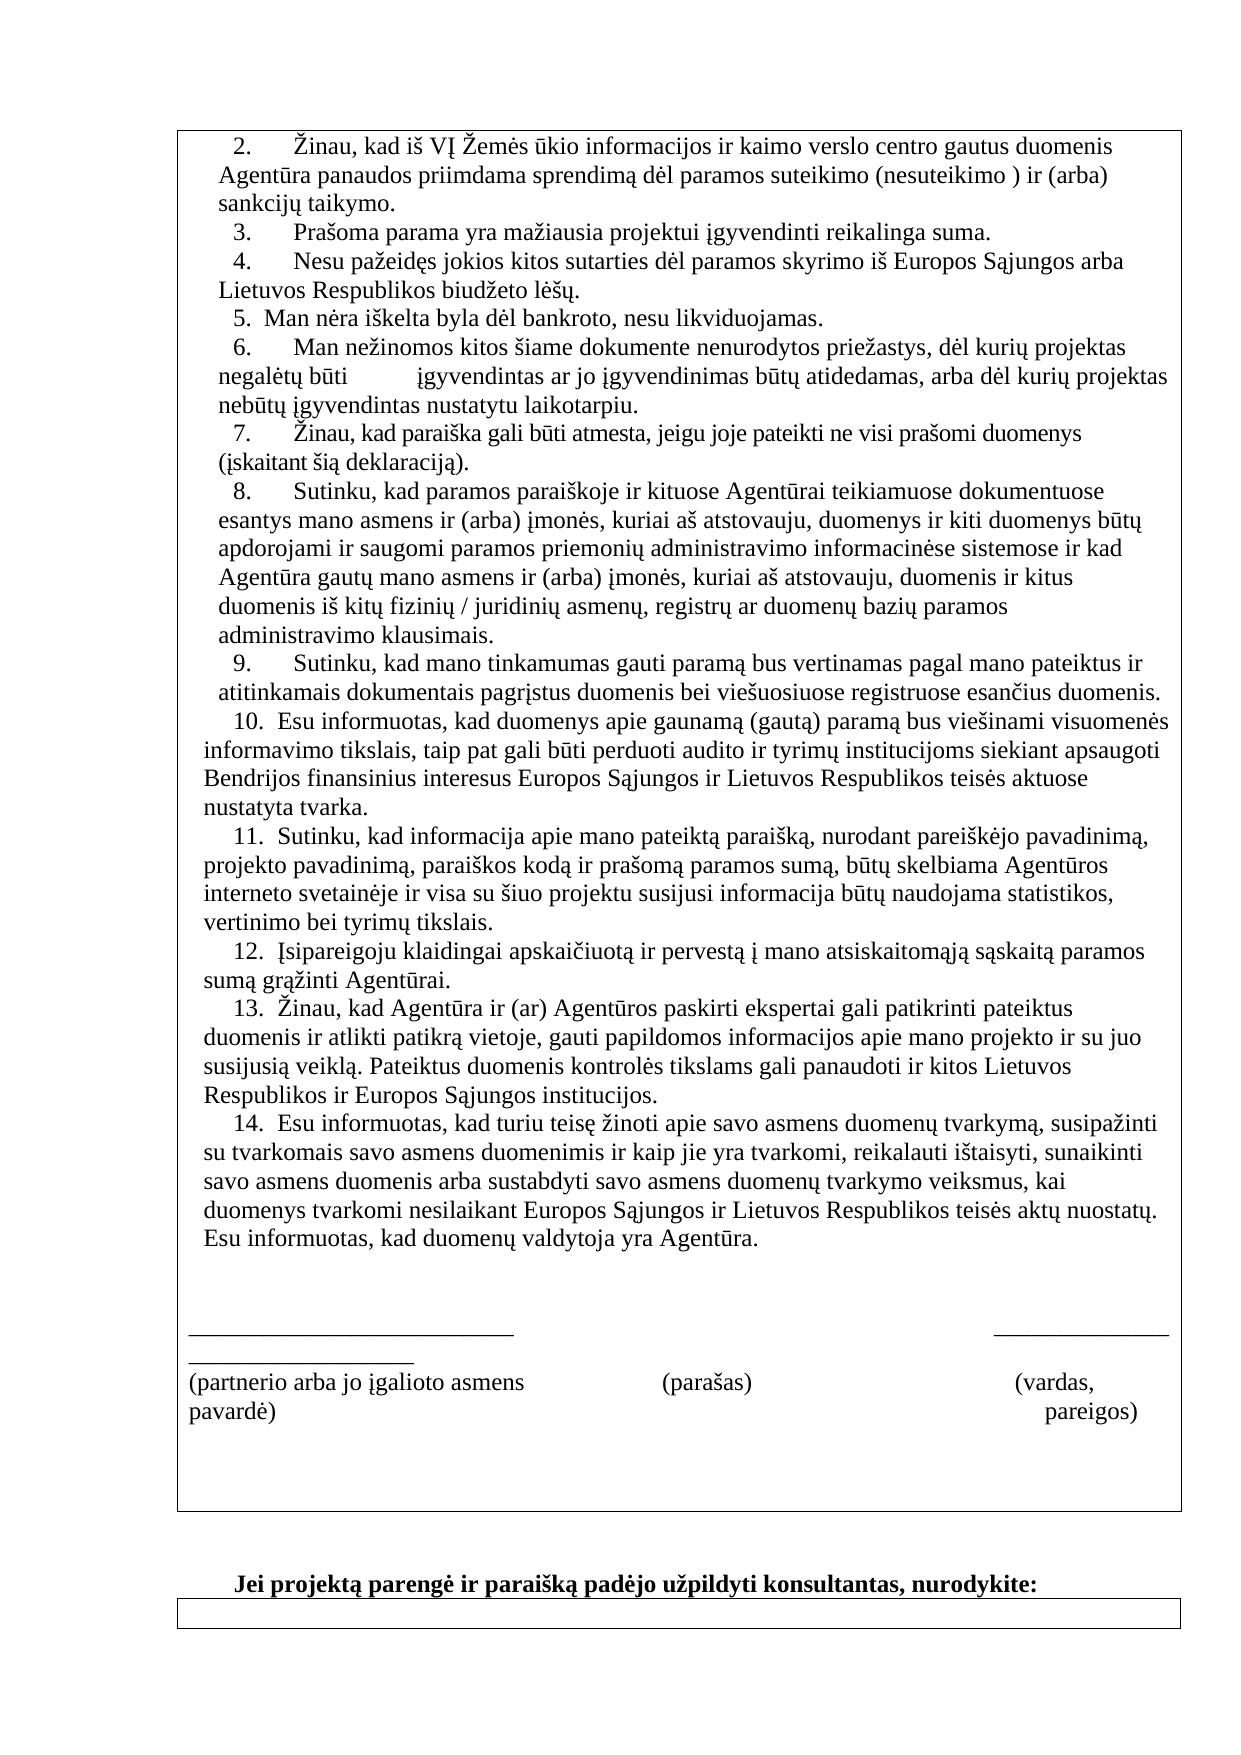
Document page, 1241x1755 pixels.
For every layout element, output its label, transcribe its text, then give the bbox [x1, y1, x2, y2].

table_header 2. Žinau, kad iš VĮ Žemės ūkio informacijos ir kaimo verslo centro gautus duomenis Agentūra panaudos priimdama sprendimą dėl paramos suteikimo (nesuteikimo ) ir (arba) sankcijų taikymo. 3. Prašoma parama yra mažiausia projektui įgyvendinti reikalinga suma. 4. Nesu pažeidęs jokios kitos sutarties dėl paramos skyrimo iš Europos Sąjungos arba Lietuvos Respublikos biudžeto lėšų. 5. Man nėra iškelta byla dėl bankroto, nesu likviduojamas. 6. Man nežinomos kitos šiame dokumente nenurodytos priežastys, dėl kurių projektas negalėtų būti įgyvendintas ar jo įgyvendinimas būtų atidedamas, arba dėl kurių projektas nebūtų įgyvendintas nustatytu laikotarpiu. 7. Žinau, kad paraiška gali būti atmesta, jeigu joje pateikti ne visi prašomi duomenys (įskaitant šią deklaraciją). 8. Sutinku, kad paramos paraiškoje ir kituose Agentūrai teikiamuose dokumentuose esantys mano asmens ir (arba) įmonės, kuriai aš atstovauju, duomenys ir kiti duomenys būtų apdorojami ir saugomi paramos priemonių administravimo informacinėse sistemose ir kad Agentūra gautų mano asmens ir (arba) įmonės, kuriai aš atstovauju, duomenis ir kitus duomenis iš kitų fizinių / juridinių asmenų, registrų ar duomenų bazių paramos administravimo klausimais. 9. Sutinku, kad mano tinkamumas gauti paramą bus vertinamas pagal mano pateiktus ir atitinkamais dokumentais pagrįstus duomenis bei viešuosiuose registruose esančius duomenis. 10. Esu informuotas, kad duomenys apie gaunamą (gautą) paramą bus viešinami visuomenės informavimo tikslais, taip pat gali būti perduoti audito ir tyrimų institucijoms siekiant apsaugoti Bendrijos finansinius interesus Europos Sąjungos ir Lietuvos Respublikos teisės aktuose nustatyta tvarka. 11. Sutinku, kad informacija apie mano pateiktą paraišką, nurodant pareiškėjo pavadinimą, projekto pavadinimą, paraiškos kodą ir prašomą paramos sumą, būtų skelbiama Agentūros interneto svetainėje ir visa su šiuo projektu susijusi informacija būtų naudojama statistikos, vertinimo bei tyrimų tikslais. 12. Įsipareigoju klaidingai apskaičiuotą ir pervestą į mano atsiskaitomąją sąskaitą paramos sumą grąžinti Agentūrai. 13. Žinau, kad Agentūra ir (ar) Agentūros paskirti ekspertai gali patikrinti pateiktus duomenis ir atlikti patikrą vietoje, gauti papildomos informacijos apie mano projekto ir su juo susijusią veiklą. Pateiktus duomenis kontrolės tikslams gali panaudoti ir kitos Lietuvos Respublikos ir Europos Sąjungos institucijos. 14. Esu informuotas, kad turiu teisę žinoti apie savo asmens duomenų tvarkymą, susipažinti su tvarkomais savo asmens duomenimis ir kaip jie yra tvarkomi, reikalauti ištaisyti, sunaikinti savo asmens duomenis arba sustabdyti savo asmens duomenų tvarkymo veiksmus, kai duomenys tvarkomi nesilaikant Europos Sąjungos ir Lietuvos Respublikos teisės aktų nuostatų. Esu informuotas, kad duomenų valdytoja yra Agentūra. __________________________ ______________ __________________ (partnerio arba jo įgalioto asmens (parašas) (vardas, pavardė) pareigos) [178, 131, 1181, 1511]
text Jei projektą parengė ir paraišką padėjo užpildyti konsultantas, nurodykite: [177, 1569, 1181, 1598]
